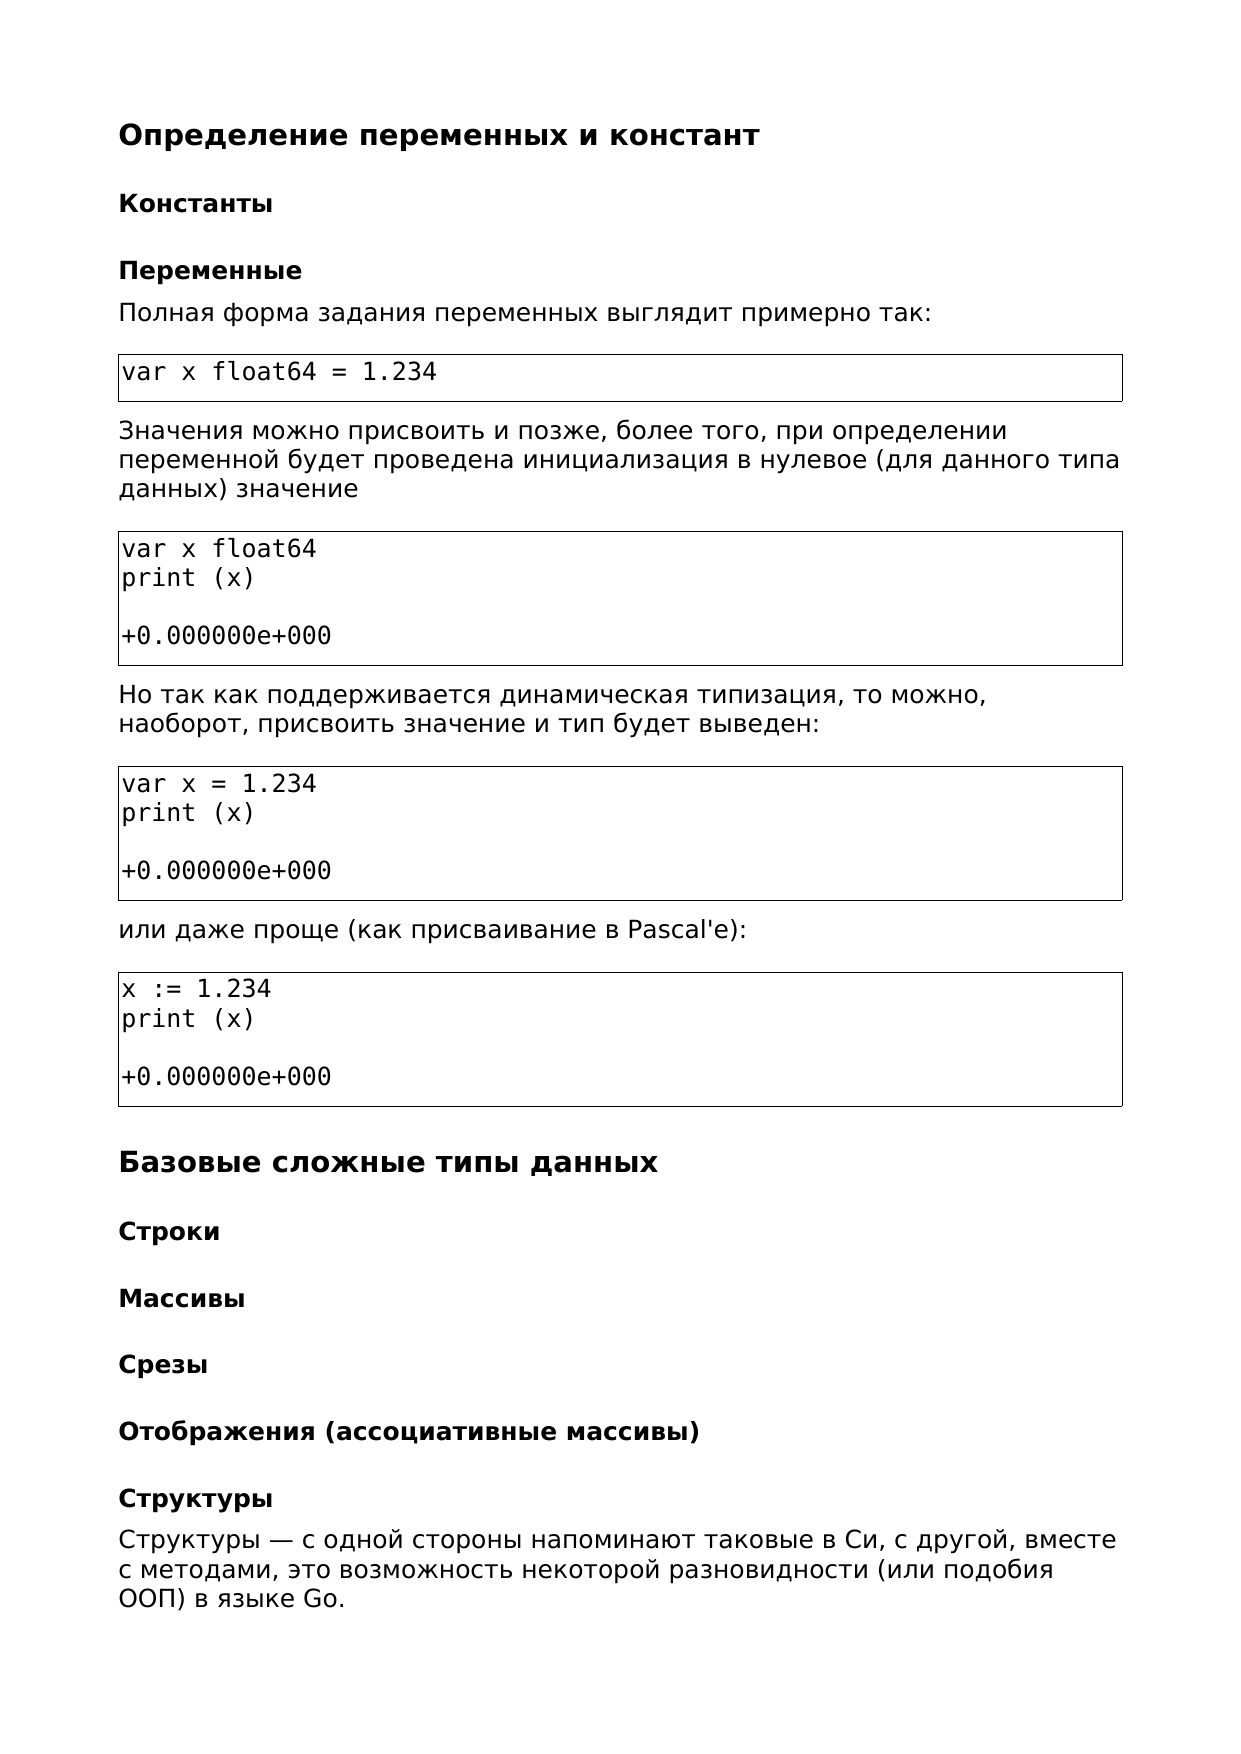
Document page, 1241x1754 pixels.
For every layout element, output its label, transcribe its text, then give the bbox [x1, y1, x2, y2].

subtitle Константы [118, 189, 1122, 219]
table_header var x float64 print (x) +0.000000e+000 [119, 532, 1122, 665]
subtitle Строки [118, 1217, 1122, 1246]
subtitle Срезы [118, 1351, 1122, 1380]
table_header var x float64 = 1.234 [119, 355, 1122, 401]
subtitle Массивы [118, 1284, 1122, 1313]
text или даже проще (как присваивание в Pascal'е): [118, 915, 1122, 944]
subtitle Базовые сложные типы данных [118, 1146, 1122, 1180]
subtitle Отображения (ассоциативные массивы) [118, 1417, 1122, 1446]
subtitle Определение переменных и констант [118, 118, 1122, 152]
subtitle Структуры [118, 1484, 1122, 1513]
text Полная форма задания переменных выглядит примерно так: [118, 298, 1122, 327]
table_header var x = 1.234 print (x) +0.000000e+000 [119, 767, 1122, 900]
text Значения можно присвоить и позже, более того, при определении переменной будет проведена инициализация в нулевое (для данного типа данных) значение [118, 416, 1122, 504]
text Структуры — с одной стороны напоминают таковые в Си, с другой, вместе с методами, это возможность некоторой разновидности (или подобия ООП) в языке Go. [118, 1526, 1122, 1613]
subtitle Переменные [118, 256, 1122, 285]
text Но так как поддерживается динамическая типизация, то можно, наоборот, присвоить значение и тип будет выведен: [118, 680, 1122, 738]
table_header x := 1.234 print (x) +0.000000e+000 [119, 973, 1122, 1106]
